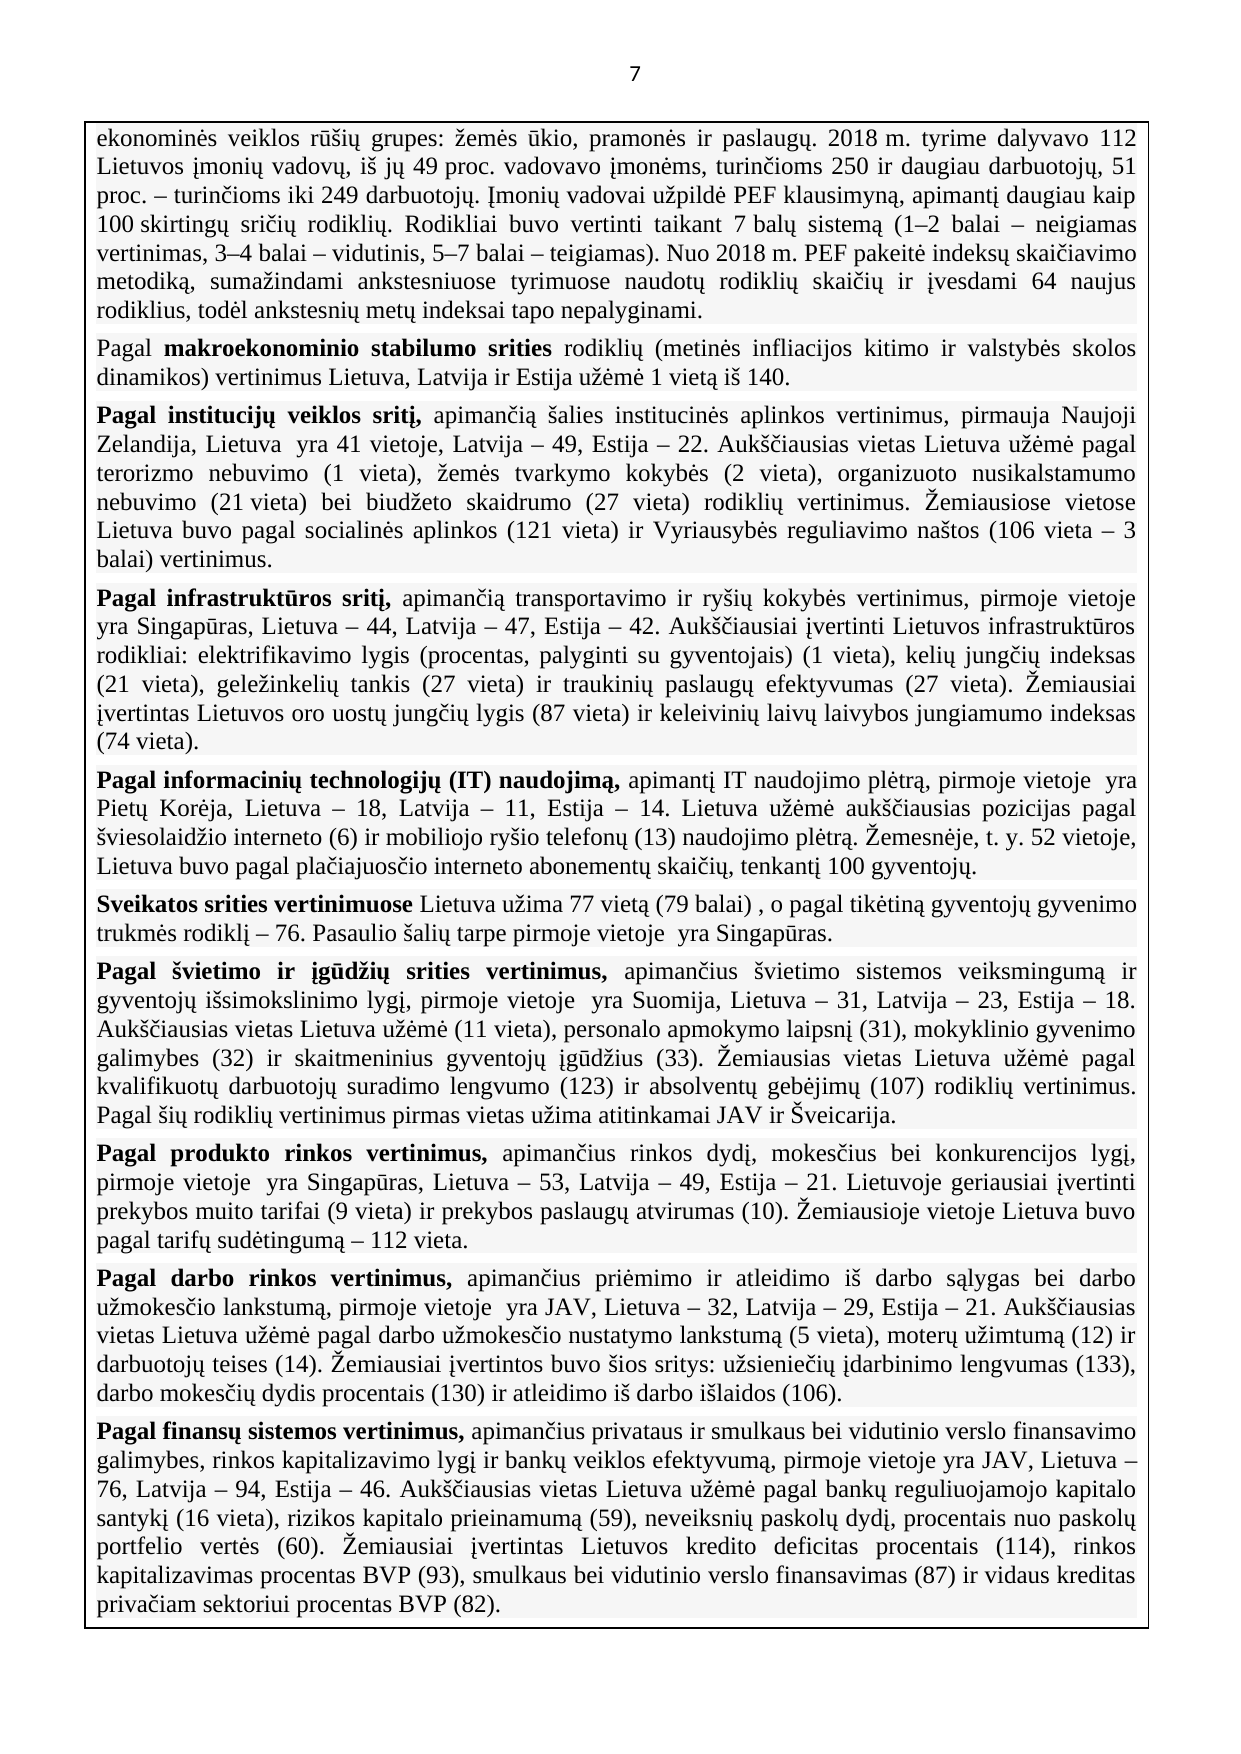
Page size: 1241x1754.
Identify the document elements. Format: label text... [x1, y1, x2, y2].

table_header Ekonominiai veiksniai Pasaulio ekonomikos forumas (PEF) kasmet atlieka pasaulio šalių vertinimus pagal bendrą konkurencingumo indeksą (BKI). Šalies BKI skaičiuojamas atsižvelgiant į respondentų (įmonių vadovų) 12 subindeksų vertinimus ir svarbiausius šalies makroekonominius rodiklius. Pagal PEF pakeistą metodiką 2018 m. pirmoje vietoje buvo JAV(85,6 balo), antroje – Singapūras (83,5 balo), trečioje – Vokietija (82,8), ketvirtoje - Šveicarija (82,6 balo), pektoje – Japonija (82,5 balo). Lietuva pagal BKI, palyginti su 2017 m., nukrito dviem pakopomis žemyn ir užėmė 40 vietą (67,1 balo), Estija – 32 (70,8 balo), Latvija – 42 (66,2 balo). Įtakos reitingo pokyčiams galimai turėjo atnaujinta indekso sudarymo metodologija. Atsižvelgiant į ketvirtosios ekonominės revoliucijos atneštas naujoves ir pasikeitusią ekonominę aplinką, performuotos vertinamos sritys ir pakeista dalis jas atliepiančių kintamųjų. PEF nuo 2018 m. tiria keturias esmines sritis: įgalinančią aplinką, žmogiškąjį kapitalą, rinkas ir inovacijų kosistemas. Kiekviena sritis remiasi 2–4 komponentais (iš viso – dvylika komponentų), kurių kiekvienas vertinamas pagal keliolika kintamųjų. Dauguma vertinimo komponentų išliko tie patys, bet įtraukus naujus kintamuosius (pvz., pradėta vertinti verslumo kultūra, socialinis kapitalas, biudžeto skaidrumas) pakito komponentų įverčiai. Taip pat atnaujinus metodologiją, perskaičiuota skaitinė vertinimų išraiška ir nuo šių metų tiek bendras balas, tiek kiekvieno komponento ir kintamojo vertė yra pateikiama 100 balų skalėje, kur 100 reiškia palankiausią vertinimą. Tyrimui sudaroma atsitiktinė sluoksninė imtis, atsižvelgiant į įmonių dydį (darbuotojų skaičių) ir šias ekonominės veiklos rūšių grupes: žemės ūkio, pramonės ir paslaugų. 2018 m. tyrime dalyvavo 112 Lietuvos įmonių vadovų, iš jų 49 proc. vadovavo įmonėms, turinčioms 250 ir daugiau darbuotojų, 51 proc. – turinčioms iki 249 darbuotojų. Įmonių vadovai užpildė PEF klausimyną, apimantį daugiau kaip 100 skirtingų sričių rodiklių. Rodikliai buvo vertinti taikant 7 balų sistemą (1–2 balai – neigiamas vertinimas, 3–4 balai – vidutinis, 5–7 balai – teigiamas). Nuo 2018 m. PEF pakeitė indeksų skaičiavimo metodiką, sumažindami ankstesniuose tyrimuose naudotų rodiklių skaičių ir įvesdami 64 naujus rodiklius, todėl ankstesnių metų indeksai tapo nepalyginami. Pagal makroekonominio stabilumo srities rodiklių (metinės infliacijos kitimo ir valstybės skolos dinamikos) vertinimus Lietuva, Latvija ir Estija užėmė 1 vietą iš 140. Pagal institucijų veiklos sritį, apimančią šalies institucinės aplinkos vertinimus, pirmauja Naujoji Zelandija, Lietuva yra 41 vietoje, Latvija – 49, Estija – 22. Aukščiausias vietas Lietuva užėmė pagal terorizmo nebuvimo (1 vieta), žemės tvarkymo kokybės (2 vieta), organizuoto nusikalstamumo nebuvimo (21 vieta) bei biudžeto skaidrumo (27 vieta) rodiklių vertinimus. Žemiausiose vietose Lietuva buvo pagal socialinės aplinkos (121 vieta) ir Vyriausybės reguliavimo naštos (106 vieta – 3 balai) vertinimus. Pagal infrastruktūros sritį, apimančią transportavimo ir ryšių kokybės vertinimus, pirmoje vietoje yra Singapūras, Lietuva – 44, Latvija – 47, Estija – 42. Aukščiausiai įvertinti Lietuvos infrastruktūros rodikliai: elektrifikavimo lygis (procentas, palyginti su gyventojais) (1 vieta), kelių jungčių indeksas (21 vieta), geležinkelių tankis (27 vieta) ir traukinių paslaugų efektyvumas (27 vieta). Žemiausiai įvertintas Lietuvos oro uostų jungčių lygis (87 vieta) ir keleivinių laivų laivybos jungiamumo indeksas (74 vieta). Pagal informacinių technologijų (IT) naudojimą, apimantį IT naudojimo plėtrą, pirmoje vietoje yra Pietų Korėja, Lietuva – 18, Latvija – 11, Estija – 14. Lietuva užėmė aukščiausias pozicijas pagal šviesolaidžio interneto (6) ir mobiliojo ryšio telefonų (13) naudojimo plėtrą. Žemesnėje, t. y. 52 vietoje, Lietuva buvo pagal plačiajuosčio interneto abonementų skaičių, tenkantį 100 gyventojų. Sveikatos srities vertinimuose Lietuva užima 77 vietą (79 balai) , o pagal tikėtiną gyventojų gyvenimo trukmės rodiklį – 76. Pasaulio šalių tarpe pirmoje vietoje yra Singapūras. Pagal švietimo ir įgūdžių srities vertinimus, apimančius švietimo sistemos veiksmingumą ir gyventojų išsimokslinimo lygį, pirmoje vietoje yra Suomija, Lietuva – 31, Latvija – 23, Estija – 18. Aukščiausias vietas Lietuva užėmė (11 vieta), personalo apmokymo laipsnį (31), mokyklinio gyvenimo galimybes (32) ir skaitmeninius gyventojų įgūdžius (33). Žemiausias vietas Lietuva užėmė pagal kvalifikuotų darbuotojų suradimo lengvumo (123) ir absolventų gebėjimų (107) rodiklių vertinimus. Pagal šių rodiklių vertinimus pirmas vietas užima atitinkamai JAV ir Šveicarija. Pagal produkto rinkos vertinimus, apimančius rinkos dydį, mokesčius bei konkurencijos lygį, pirmoje vietoje yra Singapūras, Lietuva – 53, Latvija – 49, Estija – 21. Lietuvoje geriausiai įvertinti prekybos muito tarifai (9 vieta) ir prekybos paslaugų atvirumas (10). Žemiausioje vietoje Lietuva buvo pagal tarifų sudėtingumą – 112 vieta. Pagal darbo rinkos vertinimus, apimančius priėmimo ir atleidimo iš darbo sąlygas bei darbo užmokesčio lankstumą, pirmoje vietoje yra JAV, Lietuva – 32, Latvija – 29, Estija – 21. Aukščiausias vietas Lietuva užėmė pagal darbo užmokesčio nustatymo lankstumą (5 vieta), moterų užimtumą (12) ir darbuotojų teises (14). Žemiausiai įvertintos buvo šios sritys: užsieniečių įdarbinimo lengvumas (133), darbo mokesčių dydis procentais (130) ir atleidimo iš darbo išlaidos (106). Pagal finansų sistemos vertinimus, apimančius privataus ir smulkaus bei vidutinio verslo finansavimo galimybes, rinkos kapitalizavimo lygį ir bankų veiklos efektyvumą, pirmoje vietoje yra JAV, Lietuva – 76, Latvija – 94, Estija – 46. Aukščiausias vietas Lietuva užėmė pagal bankų reguliuojamojo kapitalo santykį (16 vieta), rizikos kapitalo prieinamumą (59), neveiksnių paskolų dydį, procentais nuo paskolų portfelio vertės (60). Žemiausiai įvertintas Lietuvos kredito deficitas procentais (114), rinkos kapitalizavimas procentas BVP (93), smulkaus bei vidutinio verslo finansavimas (87) ir vidaus kreditas privačiam sektoriui procentas BVP (82). Pagal rinkos dydžio vertinimus, apimančius šalies bendrąjį vidaus produktą (BVP) vienam gyventojui (JAV doleriais) ir importo dydį (procentas BVP), pirmoje vietoje yra Kinija, Lietuva – 76, Latvija – 94, Estija – 97. Aukščiausią vietą Lietuva užėmė pagal importo dydį (procentas BVP) – 17 vieta, o žemiausią – pagal BVP, tenkantį vienam gyventojui (JAV doleriais) – 79 vieta. Pagal verslo dinamiškumo vertinimus, apimančius verslo pradžios sąlygas, bankroto reguliavimo sistemą, inovacinių įmonių augimą, pirmoje vietoje yra JAV, Lietuva – 44, Latvija – 47, Estija – 29. Aukščiausią vietą Lietuva užėmė pagal verslo pradžios išlaidas (13 vieta) ir verslo pradžios trukmę dienomis (25 vieta). Žemiausiai įvertinta Lietuvos bankroto reguliavimo sistema (88 vieta). Pagal inovacijų pajėgumų srities vertinimus, apimančius mokslo tiriamosios ir eksperimentinės plėtros (MTEP) lygį, klasterių augimą, patentų išradimams ir prekių ženklų kiekį bei daugiašalį bendradarbiavimą, pirmoje vietoje yra Vokietija, Lietuva – 42, Latvija – 52, Estija – 33. Aukščiausią vietą Lietuva užėmė pagal verslo pradžios išlaidas (13 vieta) ir verslo pradžios trukmę dienomis (25 vieta). Žemiausiai įvertinta Lietuvos klasterių plėtra (96 vieta) ir pirkėjo išprusimas (78). Siekdamas įvertinti šalių išsivystymo lygį ir konkurencingumą, PEF kasmet atlieka pasaulio šalių konkurencingumo tyrimą, kuriame dalyvauja daugiau nei šimtas valstybių (2018 m. – 140, 2017 m. – 137, 2016 m. – 138). Lietuva šiame tyrime dalyvauja nuo 2001 m. Tyrimo duomenys pateikiami PEF leidinyje „Pasaulio konkurencingumo ataskaita 2018“. Šiemet į vertinimą pirmą kartą įtrauktas korupcijos paplitimo kintamasis, kuris remiasi Transparency International „Korupcijos suvokimo indekso“ (toliau – KSI) įverčiu. Lietuvai skirti 59 balai ir konkurencingumo ataskaitoje ji užima 35 vietą, Latvija –37 vietą (58 balai), o Estija įvertinta 21 pozicija (71 balas). Lietuvos KSI indeksas nekinta nuo 2015 m2 Tarp naujai įvestų antikorupcinę aplinką vertinančių rodiklių Lietuva geriausiai įvertinta valstybės biudžeto skaidrumo2 aspektu: pagal šį rodiklį valstybė užima 27 vietą tarp 140 valstybių, jai skirta 73,1 balo. Lietuvos biudžetas reikšmingai skaidresnis nei Estijos (36 vieta, 69,2 balo) ir Latvijos (77 vieta, 50 balų). Žiniasklaidos laisvės vertinimas taip pat įtrauktas pirmąjį kartą ir siekia 77,8 balo, Lietuvai skirta 32 vieta. Estijai skirta 12 pozicija reitinge (85,9 balo), o Latvijai – 22 vieta (80,4 balo). Atkreiptinas dėmesys, kad žiniasklaidos laisvės vertinimas Lietuvoje yra ne tik žemesnis nei kaimyninėse Baltijos valstybėse, bet ir mažėjantis laike. Iš kintamojo pirminio šaltinio – tarptautinės organizacijos „Reporteriai be sienų“ (angl. Reporters Without Borders) ataskaitos „Žiniasklaidos laisvės indeksas, 2018“ analizės – matyti, kad Lietuvos įvertis per praėjusius metus sumažėjo 0,83 balo, o nuo 2015 m. – 3,4 balo. Interesų konfliktų valdyme Lietuva kartu su Latvija įvertintos 60 balų ir valstybėms skirta 54 vieta. Estijai skirtas įvertis yra mažesnis – siekia 57 balus ir skirta 65 vieta. Atkreiptinas dėmesys, kad šiuo matu vertinamas interesų reguliavimas privačiame sektoriuje atsižvelgiant į mažųjų investuotojų apsaugą1. Apibendrinant antikorupcinės aplinkos rodiklius, darančius įtaką valstybės konkurencingumo vertinimui, pastebėtina, kad kai kurie rodikliai įvertinti prasčiau nei bendrasis Lietuvos konkurencingumas, tai: interesų konfliktų valdymas (privačiame sektoriuje), teismų nepriklausomumas ir valdžios reguliavimo našta, kuri išlieka svariai didesnė nei kaimyninėse Baltijos valstybėse (žr. Pav. 1, 2). Taip pat atkreiptinas dėmesys į mažėjantį žiniasklaidos laisvės indeksą. Pastebėtina, kad net nedideli įverčių pokyčiai gali lemti reikšmingą pasikeitimą tarptautiniuose reitinguose. Lietuva, siekdama būti matoma kaip konkurencinga pasauliniame kontekste, kurdama ekonomikos plėtrai palankią aplinką, kartu turėtų stiprinti valstybės antikorupcinį potencialą. Taigi itin svarbu ne tik išlaikyti teigiamus atskirų rodiklių pokyčius, bet ir užtikrinti darnią visų antikorupcinės aplinkos dedamųjų pažangą. Korupcijos suvokimo indekso stagnacija, valdžios reguliavimo naštos, žiniasklaidos laisvės rodiklių mažėjimas – indikatoriai, nurodantys antikorupcinės aplinkos stiprinimo kryptis. Pav. 1. Lietuvos antikorupcinės aplinkos vertinimo kintamieji PEF Pasaulio konkurencingumo reitinge, 2018* Pav. 2. Baltijos valstybių antikorupcinės aplinkos vertinimo kintamieji PEF Pasaulio konkurencingumo reitinge, 2018 Lietuvos ekonomikos raida ir perspektyvos Pasaulio ekonominis aktyvumas tebėra gana didelis, tačiau jo raida įvairiuose regionuose tampa mažiau vienoda. Ekonominis augimas yra sustiprėjęs JAV, kur aktyvumą skatinančiai veikia fiskalinės politikos sprendimai ir didėjančios privačiojo sektoriaus išlaidos. Stipri vidaus paklausa didina JAV importą, tuo prisidėdama prie pasaulio prekybos srautų. Tačiau pastarieji šiuo metu vis dėlto auga mažiau nei prieš keletą ketvirčių. Užsienio prekybos plėtra ypač prislopo išsivysčiusiose šalyse – euro zonoje, Japonijoje, kai kuriose kitose šalyse. Būtent šioje šalių grupėje 2017 m. ekonominis aktyvumas šoktelėjo labiausiai, tuo padidinęs viso pasaulio ūkio plėtrą, o pastaruoju metu šiose šalyse daugelis makroekonominių rodiklių tapo mažiau veržlūs – lėčiau auga apdirbamoji gamyba, importas ir eksportas, sumenko pasitikėjimo rodikliai. Tarptautinei prekybai vis svarbesnis tampa neapibrėžtumas dėl jos perspektyvų. Įvestų prekybos suvaržymų tiesioginis poveikis yra ribotas – šie suvaržymai taikomi tik gana nedidelei pasaulinės prekybos daliai. Daug didesnę įtaką tiek prekybos srautams, tiek ekonominiam aktyvumui gali daryti rizika, kad įtampa prekybos srityje padidės ir kad vis labiau bus nutolta nuo pasiekimų laisvosios prekybos srityje. Didesni prekybos suvaržymai didintų įmonių sąnaudas, mažintų gyventojų perkamąją galią, o tai galėtų paveikti namų ūkių vartojimą, investicijas, darbo rinkos rodiklius. Poveikį makroekonominei raidai galėtų turėti ir prastesni lūkesčiai, skatinantys tiek gyventojus, tiek įmones atidėti išlaidas. Tikėtina, kad neapibrėžtumas dėl tarptautinės prekybos srautų jau turi įtakos įmonių sprendimams. Mažiau didėjanti paklausa prekybos partnerėse turi poveikį Lietuvos eksportui. Mažiau nei pernai kyla lietuviškos kilmės prekių eksportas. Prie jo augimo sulėtėjimo daugiausia prisideda menkiau didėjanti paklausa ES šalyse. Bemaž visiškai išblėso reeksporto plėtra – pernai daug didėjusi Rusijos importo apimtis gerokai pakėlė Lietuvos reeksportą į šią šalį, o šiemet, Rusijos importui augant mažiau, reeksportas beveik nustojo kilti. Kitaip nei išorės paklausa, su vidaus ūkine raida susiję makroekonominiai rodikliai kol kas neišsikvepia. Pernai pradėjusios gana svariai augti, šiemet toliau reikšmingai didėja investicijos. Tiesa, pernai sparčiau kilo investicijos į gamybos priemones (nemaža jų dalis importuojama), o šiemet labiau gausėja investicijų į pastatus ir statinius. Tai siejama su numatomu lėšų iš ES paramos fondų daugėjimu, todėl ypač didėja inžinerinių statinių ir negyvenamųjų pastatų statybų. Statybos atsigauna tuo metu, kai šalies ekonominis aktyvumas jau viršija potencialųjį lygį, t. y. skaitlingesni statybos darbai dar labiau padidina ūkio plėtrą ir prisideda prie kai kurių makroekonominių disbalansų. Darbai statybų sektoriuje turi poveikį ne tik šiam sektoriui – veikiamas ūkinis aktyvumas susijusiose ekonominėse veiklose, gausinamos namų ūkių pajamos, o tai vėlgi didina vidaus paklausą, spaudimą darbo užmokesčiui ir kitiems darbo rinkos rodikliams. Padidėjusi imigracija tik nedaug sumažina įtampą darbo rinkoje. Didžioji įvažiuojančiųjų užsienio piliečių dalis dirba transporto sektoriuje – šiame sektoriuje samdomų darbuotojų ėmė gerokai daugėti prieš dvejus metus, t. y. tuomet, kai buvo supaprastintos tam tikrų profesijų darbuotojų imigracijos procedūros. Transporto sektoriuje samdomų darbuotojų daugėja sparčiai – metinis augimo tempas artimas 5 proc. Tačiau daugelyje kitų ekonominių veiklų darbuotojų gausėja tik nedaug (pvz., pramonėje) arba jų mažėja (pvz., prekyboje, kitose paslaugų veiklose), nors visose pagrindinėse ekonominėse veiklose vis didesnė dalis įmonių teigia, kad darbuotojų trūkumas riboja jų veiklą. Tai rodo disbalansus darbo rinkoje, o jie galiausiai lemia spartų darbo užmokesčio kilimą, gerokai viršijantį darbo našumo augimo tempą, ir vis didėjančią darbuotojams atitenkančią sukurtos pridėtinės vertės dalį, kuri jau priartėjo prie istoriškai aukščiausios reikšmės. Tokie disbalansai darbo rinkoje stebimi jau netrumpą laiką ir artimiausiu metu neturėtų išnykti, o tai veikia viso ūkio plėtrą. Nemenkai didėjant vidaus paklausai ir, nors ir mažiau, nei laukta, augant eksportui, prognozuojama, kad realusis BVP šiemet padidės 3,4 proc. Kitąmet, numatant mažiau augsiančius srautus iš ES paramos fondų ir dar lėčiau didėsiančią paklausą užsienio prekybos partnerėse, ekonomikos plėtra turėtų būti mažesnė – prognozuojama, kad ūkio augimo tempas sudarys 2,8 proc. Bendroji metinė infliacija tebėra sumažėjusi. Infliacijos svyravimus labiausiai veikia su pasaulinėmis žaliavų rinkomis susijusios kainos. Sparčiai augant pasaulio ekonomikai, kylanti paklausa didinančiai veikia naftos kainas, kurias palaiko ir šią žaliavą išgaunančių šalių pasiūlos ribojimas. Šiuo metu naftos kainos, skaičiuojamos eurais, yra apie 40 proc. didesnės nei prieš metus – būtent dėl šios priežasties kylančios degalų kainos dabar labiau didina bendrąją infliaciją nei kitų pagrindinių prekių ir paslaugų grupių kainos. Tiesa, pastaraisiais mėnesiais naftos kainos buvo mažesnės, nei buvo numatyta ankstesnėse makroekonominių rodiklių prognozėse (iš dalies dėl naftą eksportuojančių šalių susitarimo didinti šios žaliavos išgavimo apimtį), o tai yra vienas iš veiksnių, dėl kurių bendrosios infliacijos prognozė 2018 m. yra sumažinta. Mažiau, nei prognozuota, infliaciją didina ir maisto kainos. Susikaupus atsargoms ir esant pakankamai pasiūlai, daugelis maisto žaliavų, išskyrus grūdinių kultūrų, kainų pasaulinėse rinkose mažėja. Dėl šios priežasties lėčiau maisto kainos kyla ir vartotojams. Tiesa, jau artimiausiu metu ši lėtėjimo tendencija gali pasikeisti, nes šiemet vyravę žemės ūkiui nepalankūs orai ir prognozuojamas prastas derlius gali nulemti maisto kainų didėjimą. Grynoji infliacija, apimanti paslaugų ir pramonės prekių kainas, taip pat yra šiek tiek nukritusi. Tačiau šį sumažėjimą labiausiai veikia susisiekimo oro transportu kainos, kurios praėjusių metų vasaros mėnesiais itin daug pakilo, o šių metų vasarą dėl bazės įtakos buvo reikšmingai mažesnės nei prieš metus. Neįskaitant minėtų kainų poveikio, grynoji infliacija tebėra gana stabili, nes ją ir toliau didinančiai veikia augančios darbo sąnaudos ir vidaus paklausa. Prognozuojama, kad vidutinė metinė infliacija šiemet bus lygi 2,6 proc. Kitąmet, numatant daug mažesnį nei šiemet naftos kainų didėjimą, vidutinė metinė infliacija turėtų sumažėti. Prognozuojama, kad ji sudarys 2,2 proc. Plačiau: https://www.lb.lt/lt/naujausios-ekonomikos-prognozes#ex-1-2 2018 m. lapkričio mėn. metinės (2018 m. lapkričio mėn., palyginti su 2017 m. lapkričio mėn.) infliacijos išankstinis įvertis, apskaičiuotas pagal SVKI*, sudaro 2,4 proc., remdamasis negalutiniais duomenimis, praneša Lietuvos statistikos departamentas. 1 pav. Metinė infliacija, apskaičiuota pagal SVKI, ir jos lapkričio mėn. išankstinis įvertis Skaičiuojant išankstinį vartotojų kainų pokytį pagal SVKI, 2018 m. lapkričio mėn., palyginti su spalio mėn., vartojimo prekių ir paslaugų kainos sumažėjo 0,2 proc. 2 pav. Mėnesinis kainų pokytis, apskaičiuotas pagal SVKI, ir jo lapkričio mėn. išankstinis įvertis __________________ * Išankstinis įvertis. *SVKI- suderintas vartotojų kainų indeksas Šaltinis: Statistikos departamentas prie Lietuvos Respublikos Vyriausybės, 2018 2 lentelė Numatoma Lietuvos ekonomikos raida 2018–2019 m. Šaltinis: https://www.lb.lt/makroekonomines_prognozes, 2018 Lietuvos ekonomikos prognozės 2018-2020 m. Šaltinis: LR finansų ministerija, 2018 Alytaus rajono savivaldybės ekonominiai rodikliai Statistikos departamentas prie Lietuvos Respublikos Vyriausybės neteikia duomenų apie savivaldybėse sukuriamą bendrąjį vidaus produktą (BVP). Šis rodiklis skaičiuojamas apskričių mastu. 2 pav. Bendrasis vidaus produktas vienam gyventojui, tūkst. Eur Šaltinis: Statistikos departamentas prie Lietuvos Respublikos Vyriausybės, 2018 Bendrasis vidaus produktas pagal apskritis 2017 m. BVP* ir gyventojai pagal du regionus ir apskritis 2017 m. _________________________ * Išankstiniai duomenys. BVP vienam gyventojui pagal 2 regionus ir apskritis Sostinės regionas yra sudarytas iš Vilniaus apskrities savivaldybių. Vidurio ir vakarų Lietuvos regionas yra sudarytas iš likusių – Alytaus, Kauno, Klaipėdos, Marijampolės, Panevėžio, Šiaulių, Tauragės, Telšių ir Utenos – apskričių. Šaltinis: Statistikos departamentas prie Lietuvos Respublikos Vyriausybės, 2018 2010-2017 m. bendrojo vidaus produkto (BVP) apimtis padidėjo beveik visose apskrityse duomenimis. 2017 m. daugiausia – 40,7 proc. – BVP sukurta Vilniaus apskrityje, Kauno apskrityje sukurta 20,4 proc. šalies BVP, Klaipėdos apskrityje – 11,4 proc. Kaip ir 2016 m., kiekvienos iš šių apskričių – Alytaus, Marijampolės, Tauragės, Telšių ir Utenos – indėlis į šalies BVP neviršijo 4 proc.Daugiausia BVP vienam gyventojui, kaip ir įprasta, teko Vilniaus apskrityje, ir sudarė – 143 proc. šalies vidurkio. Klaipėdos apskrityje vienam gyventojui tenkantis BVP sudarė 101,4 proc. Kauno apskrityje – 101,7 proc., likusiose apskrityse jis nesiekė šalies vidurkio, o mažiausias buvo Tauragės apskrityje – 54,7 proc.2017 m. BVP, tenkančio vienam gyventojui, atotrūkis tarp Vilniaus ir kitų regionų nesumažėjo – Vilniaus apskrityje šis rodiklis daugiau nei du kartus viršijo Alytaus, Marijampolės, Tauragės ir Utenos apskričių rodiklius.2018 m. Lietuvos statistikos departamentas pradėjo rengti ir skelbti rodiklius pagal naujus statistinius regionus – Sostinės bei Vidurio ir vakarų Lietuvos.Išankstiniais duomenimis, 2017 m. Sostinės regione buvo sukurta 40,7 proc. viso šalies bendrojo vidaus produkto (BVP). Sostinės regione sukurtas BVP vienam gyventojui 1,7 karto viršijo Vidurio ir vakarų Lietuvos regiono lygį. Palyginti su 2016 m., BVP Sostinės regione padidėjo 4,3 proc., Vidurio ir vakarų Lietuvos regione – 4 proc., vertinant regionų BVP praėjusių metų kainomis. Alytaus apskritis nėra taip sėkmingai besiplėtojanti, kaip prieš tai paminėtos apskritys, tačiau galima teigti, jog šis regionas taip pat besivystantis. Nuo 2010 m. iki 2017 m. bendrojo vidaus produkto vienam gyventojui rodiklis didėjo. Tiesioginės užsienio investicijos apskrityse ir savivaldybėse 2017 m Formuojant ir įgyvendinant savivaldybės investicijų politiką, pagrindinis tikslas yra gerinti regiono investicinę aplinką ir kurti efektyvią tiesioginių vidaus ir užsienio investicijų skatinimo sistemą.Visų pirma orientuotą į ilgalaikę šalies ūkio plėtrą, ekonomikos augimą ir visuomenės gerovės didinimą. Tiesioginės užsienio investicijos (TUI) pagal savo pobūdį iš esmės skiriasi nuo finansinių investicijų. TUI yra laikoma tokia investicija, kurios pagrindu susiformuoja ilgalaikiai ekonominiai finansiniai santykiai ir interesai tarp tiesioginio užsienio investuotojo ir tiesioginio – investavimo įmonės. Prie šių investicijų priskiriamas ne tik pirminis kapitalo investavimas, bet ir visos vėlesnės ekonominės operacijos tarp investuotojo ir įmonės (reinvesticijos, paskolos, prekybinės skolos, dividendai ir t.t.). 3 pav. TUI kitimas Alytaus rajone 2010–2017 metų laikotarpyje, mln. eurų Šaltinis: Statistikos departamentas prie Lietuvos Respublikos Vyriausybės, 2018 2017 m. gruodžio 31 d. duomenimis, sukauptosios tiesioginės užsienio investicijos (TUI) Lietuvoje sudarė 14,8 mlrd. EUR ir, palyginti su 2016 m. gruodžio 31 d. duomenimis, padidėjo 6,4 proc., Sostinės regione padidėjo 5,7 proc., Vidurio ir vakarų Lietuvos regione – 8 proc., praneša Lietuvos statistikos departamentas. TUI vienam Lietuvos gyventojui išaugo 7,9 proc. ir sudarė vidutiniškai 5,3 tūkst. EUR. Daugiausia investuota Vilniaus apskrityje – 10,5 mlrd. EUR, arba 70,6 proc. visų šalies TUI (Vilniaus miesto savivaldybėje – 95,2 proc. visų Vilniaus apskrities TUI), Kauno apskrityje – 1,6 mlrd. EUR, arba 10,5 proc. (Kauno miesto savivaldybėje – 77,7 proc.), ir Klaipėdos apskrityje – 1,2 mlrd. EUR, arba 8,1 proc. (Klaipėdos miesto savivaldybėje – 75,8 proc.). Palyginti su 2016 m. pabaiga, TUI didėjo visose apskrityse, didžiausias augimas buvo Šiaulių (21,1 proc.) ir Telšių (16,1 proc.) apskrityse. Daugiausia TUI vienam gyventojui teko Vilniaus apskrityje – 13 tūkst. Eur, Klaipėdos apskrityje – 3,75 tūkst. Eur, Telšių – 3,07 tūkst. Eur, Kauno apskrityse – 2,74 tūkst. Eur. Mažiausiai TUI vienam gyventojui teko Tauragės apskrityje – 294 Eur. 2017 metais už Alytaus apskrities tiesioginių užsienio investicijų srautą buvo mažesnė tiesioginių užsienio investicijų apimtis tik Marijampolės 4,79 mln. Eur) ir Tauragės (117,15 mln. Eur) apskrityse. Trijose Alytaus apskrities savivaldybėse – Alytaus miesto (0,26 %) mažėjo , Druskininkų didėjo (9,2 %), Varėnos rajono mažėjo (0,14 %) tiesioginės užsienio investicijos 2017 m. lyginant su 2016 m. Alytaus rajone, tiesioginės užsienio investijos 2015–2016 metų laikotarpyje didėjo (žr. 3 pav) , bet 2017 m. šiek tiek sumažėjo ir sudarė 25,07 mln. Eur. Bet tai vis dėlto 9,9 proc. daugiau lyginant su 2010 metais. Alytaus rajone vidutiniškai TUI vienam rajono gyventojui 2017 metais teko 961 euras ( 20,3 proc. daugiau lyginant su 2010 metais). Palyginimui : Alytaus mieste - 1500 eur, Lazdijų raj. – 13 eur, Varėnos raj. -71 eur. vienam gyventojui. TUI, tenkančios vienam gyventojui, pagal apskritis Eurai Daugiausia Sostinės regione investavo Švedijos (31 proc. visų regiono TUI) ir Nyderlandų (16,2 proc.) investuotojai, o Vidurio ir vakarų regione – Lenkijos (14,1 proc.), Danijos (11,2 proc.) ir Vokietijos (10,6 proc.). 1 lentelė. TUI pagal šalis investuotojas 2017 m. Metų pabaigoje, mln. eurų • – konfidenciali informacija. Sostinės regione daugiausia investuota į finansinės ir draudimo veiklos (3,7 mlrd. EUR), nekilnojamojo turto operacijų veiklos (1,6 mlrd. EUR), didmeninės ir mažmeninės prekybos (1,6 mlrd. EUR) bei informacijos ir ryšių veiklos (1,1 mlrd. EUR) įmones, o Vidurio ir vakarų Lietuvos regione – į apdirbamosios gamybos (2 mlrd. EUR), didmeninės ir mažmeninės prekybos (467,6 mln. EUR) ir nekilnojamojo turto operacijų veiklos (467,4 mln. EUR) įmones. 2017 m. pabaigoje, VĮ Registrų centro duomenimis, užsienio fizinių asmenų nekilnojamojo turto Lietuvoje vertė sudarė 404,2 mln. EUR ir, palyginti su 2016 m. pabaiga, padidėjo 9,8 proc. Daugiausia nekilnojamojo turto užsienio fiziniai asmenys yra įsigiję Vilniaus ir Klaipėdos apskrityse. 2 lentelė. Užsienio fizinių asmenų nekilnojamasis turtas Lietuvoje Metų pabaigoje, mln. eurų Sąvokos Tiesioginių užsienio investicijų kategorijai priskiriamos tokios tarptautinės investicijos, kurios vienam investuotojui nerezidentui (fiziniam ar juridiniam asmeniui) arba investuotojų nerezidentų grupei suteikia 10 ir daugiau procentų balso teisių. Mažesnė nei 10 procentų balso teisių užsienio investicija yra laikoma ne tiesiogine, o portfeline investicija. Pastaba. Galimi nedideli nukrypimai dėl skaičių apvalinimo. Daugiau informacijos šia tema rasite Šaltinis: Lietuvos Statistikos Departamentas ( LT) https://osp.stat.gov.lt, 2018 Alytaus rajone veiklą vykdo 481 ūkio subjektai, jų skaičius, palyginti su 2017 metais, padidėjo 15 ūkio subjektais. Didžiausią dalį veikiančių ūkio subjektų, pagal skirtingas teisines formas, sudaro uždarosios akcinės bendrovės, individualios įmonės, asociacijos. Mažiausiai pagal teisinę formą – bendrijos, tradicinės religinės bendruomenės ar bendrijos, kooperatinės bendrovės, šeimynos. 4 pav. Veikiantys ūkio subjektai metų pradžioje Šaltinis: Statistikos departamentas prie Lietuvos Respublikos Vyriausybės, 2018 Analizuojant verslo sektoriaus veiklos apimtis bei pasiskirstymą pagal ekonomines veiklos rūšis, pastebima, kad savivaldybėje labiausiai išvystytas paslaugų sektorius (60,5 % visų veikiančių įmonių), sukuriantis daugiausia darbo vietų. Paslaugų sektoriuje didžiąją dalį veikiančių įmonių (282 įmonės iš 481 veikiančių) sudaro įmonės, užsiimančios didmenine ir mažmenine prekyba, transporto priemonių ir motociklų remontu (121 įmonės), transportavimu ir saugojimu (45 įmonės), menine, pramogine ir poilsio organizavimo veikla (21 įmonių), kita aptarnavimo veikla (57 įmonės). Savivaldybėje nemaža dalis įmonių yra užsienio kapitalo, tačiau produkcijai pagaminti yra naudojama vietiniai gamtos ištekliai. Alytaus rajono savivaldybės pramonės plėtrą atspindi baldų, durų ir langų, plastiko ir akmens gaminių, mėsos ir žuvies produktų gamyba. [86, 123, 1148, 1627]
